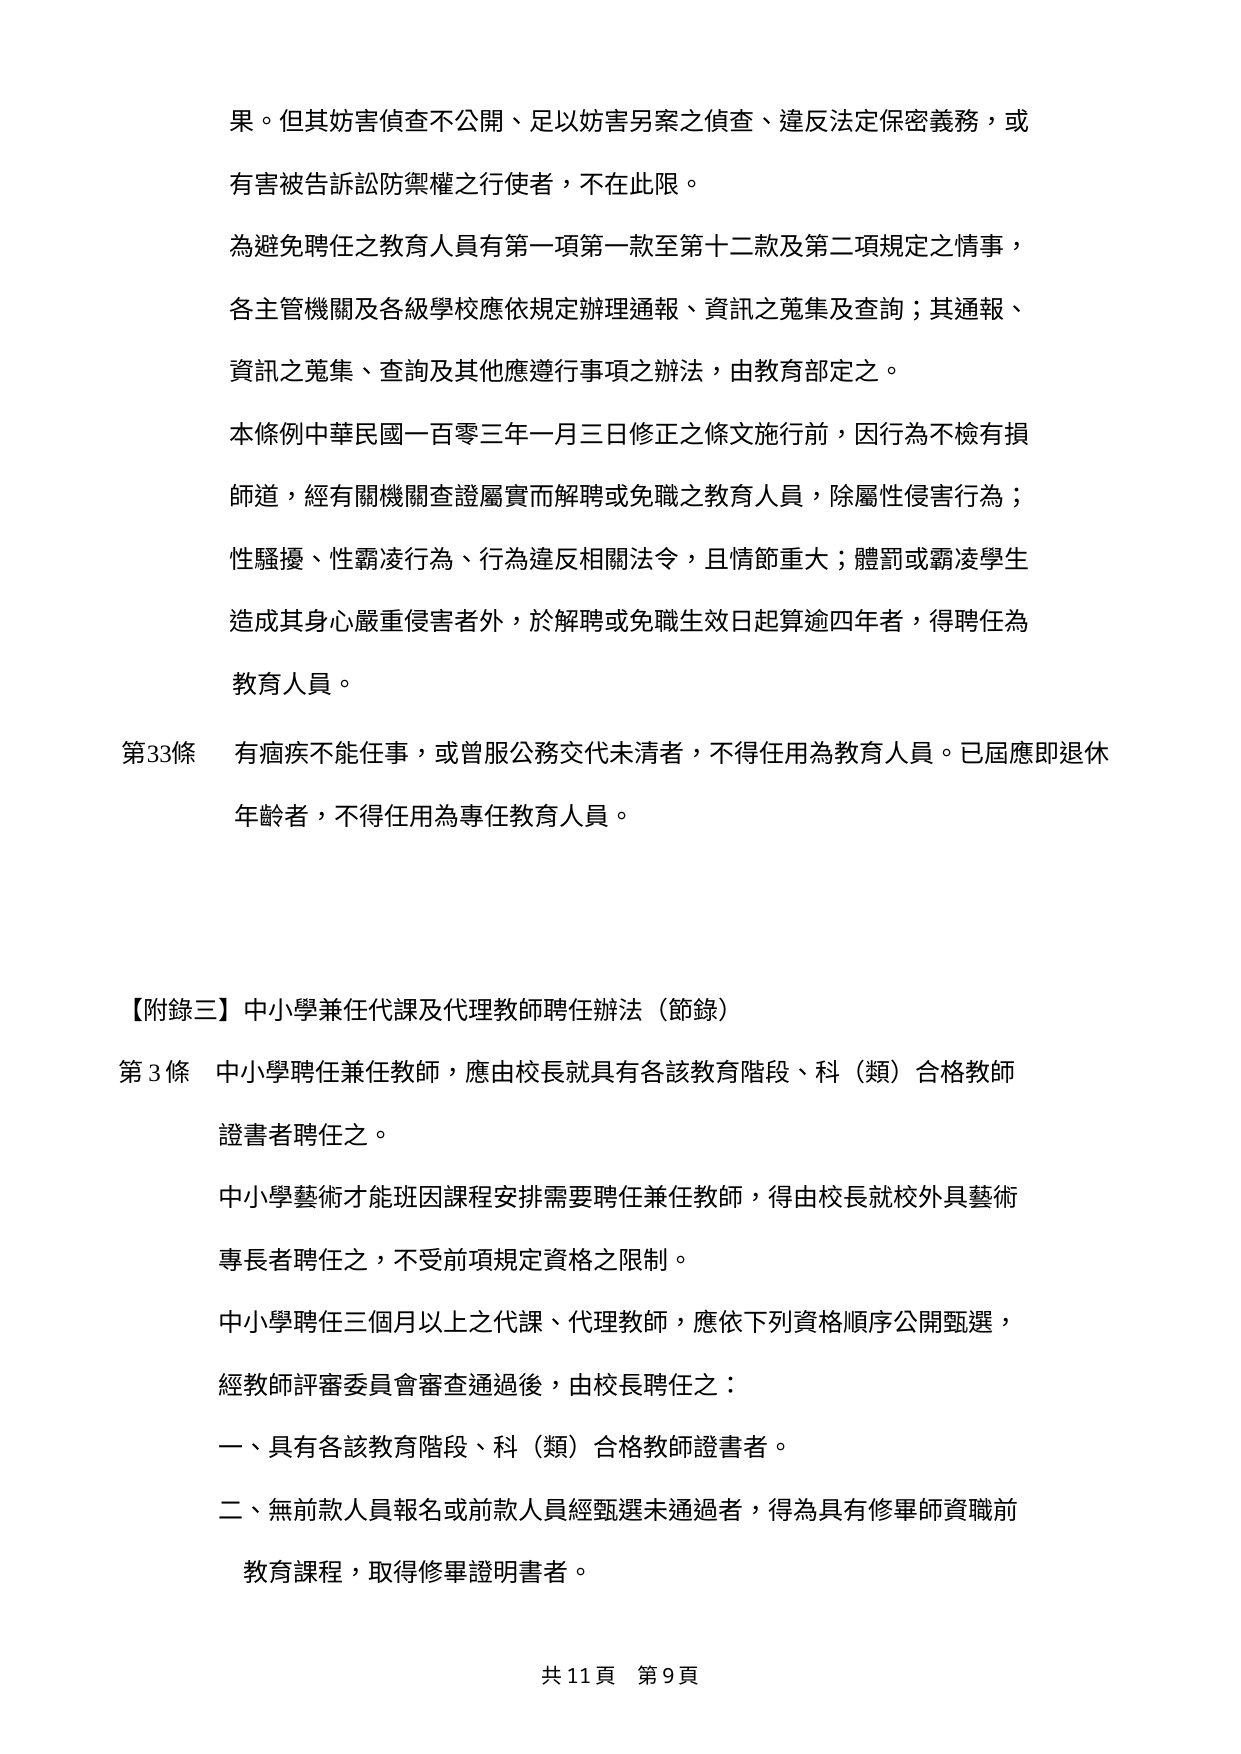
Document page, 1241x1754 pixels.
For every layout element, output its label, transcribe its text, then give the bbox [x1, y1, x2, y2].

text 證書者聘任之。 [118, 1092, 1122, 1154]
text 教育人員。 [231, 641, 1122, 703]
text 教育課程，取得修畢證明書者。 [118, 1529, 1122, 1592]
text 資訊之蒐集、查詢及其他應遵行事項之辦法，由教育部定之。 [118, 328, 1122, 391]
text 性騷擾、性霸凌行為、行為違反相關法令，且情節重大；體罰或霸凌學生 [118, 516, 1122, 578]
text 經教師評審委員會審查通過後，由校長聘任之： [118, 1342, 1122, 1404]
text 本條例中華民國一百零三年一月三日修正之條文施行前，因行為不檢有損 [118, 391, 1122, 453]
text 為避免聘任之教育人員有第一項第一款至第十二款及第二項規定之情事， [118, 203, 1122, 266]
text 師道，經有關機關查證屬實而解聘或免職之教育人員，除屬性侵害行為； [118, 453, 1122, 516]
text 中小學藝術才能班因課程安排需要聘任兼任教師，得由校長就校外具藝術 [118, 1154, 1122, 1217]
list 有痼疾不能任事，或曾服公務交代未清者，不得任用為教育人員。已屆應即退休年齡者，不得任用為專任教育人員。 [122, 710, 1122, 835]
text 各主管機關及各級學校應依規定辦理通報、資訊之蒐集及查詢；其通報、 [118, 266, 1122, 328]
text 專長者聘任之，不受前項規定資格之限制。 [118, 1217, 1122, 1279]
text 中小學聘任三個月以上之代課、代理教師，應依下列資格順序公開甄選， [118, 1279, 1122, 1342]
text 第3條 中小學聘任兼任教師，應由校長就具有各該教育階段、科（類）合格教師 [118, 1029, 1122, 1092]
text 有害被告訴訟防禦權之行使者，不在此限。 [118, 141, 1122, 203]
text 一、具有各該教育階段、科（類）合格教師證書者。 [118, 1404, 1122, 1467]
text 果。但其妨害偵查不公開、足以妨害另案之偵查、違反法定保密義務，或 [118, 78, 1122, 141]
text 造成其身心嚴重侵害者外，於解聘或免職生效日起算逾四年者，得聘任為 [118, 578, 1122, 641]
text 二、無前款人員報名或前款人員經甄選未通過者，得為具有修畢師資職前 [118, 1467, 1122, 1529]
text 【附錄三】中小學兼任代課及代理教師聘任辦法（節錄） [118, 967, 1122, 1029]
